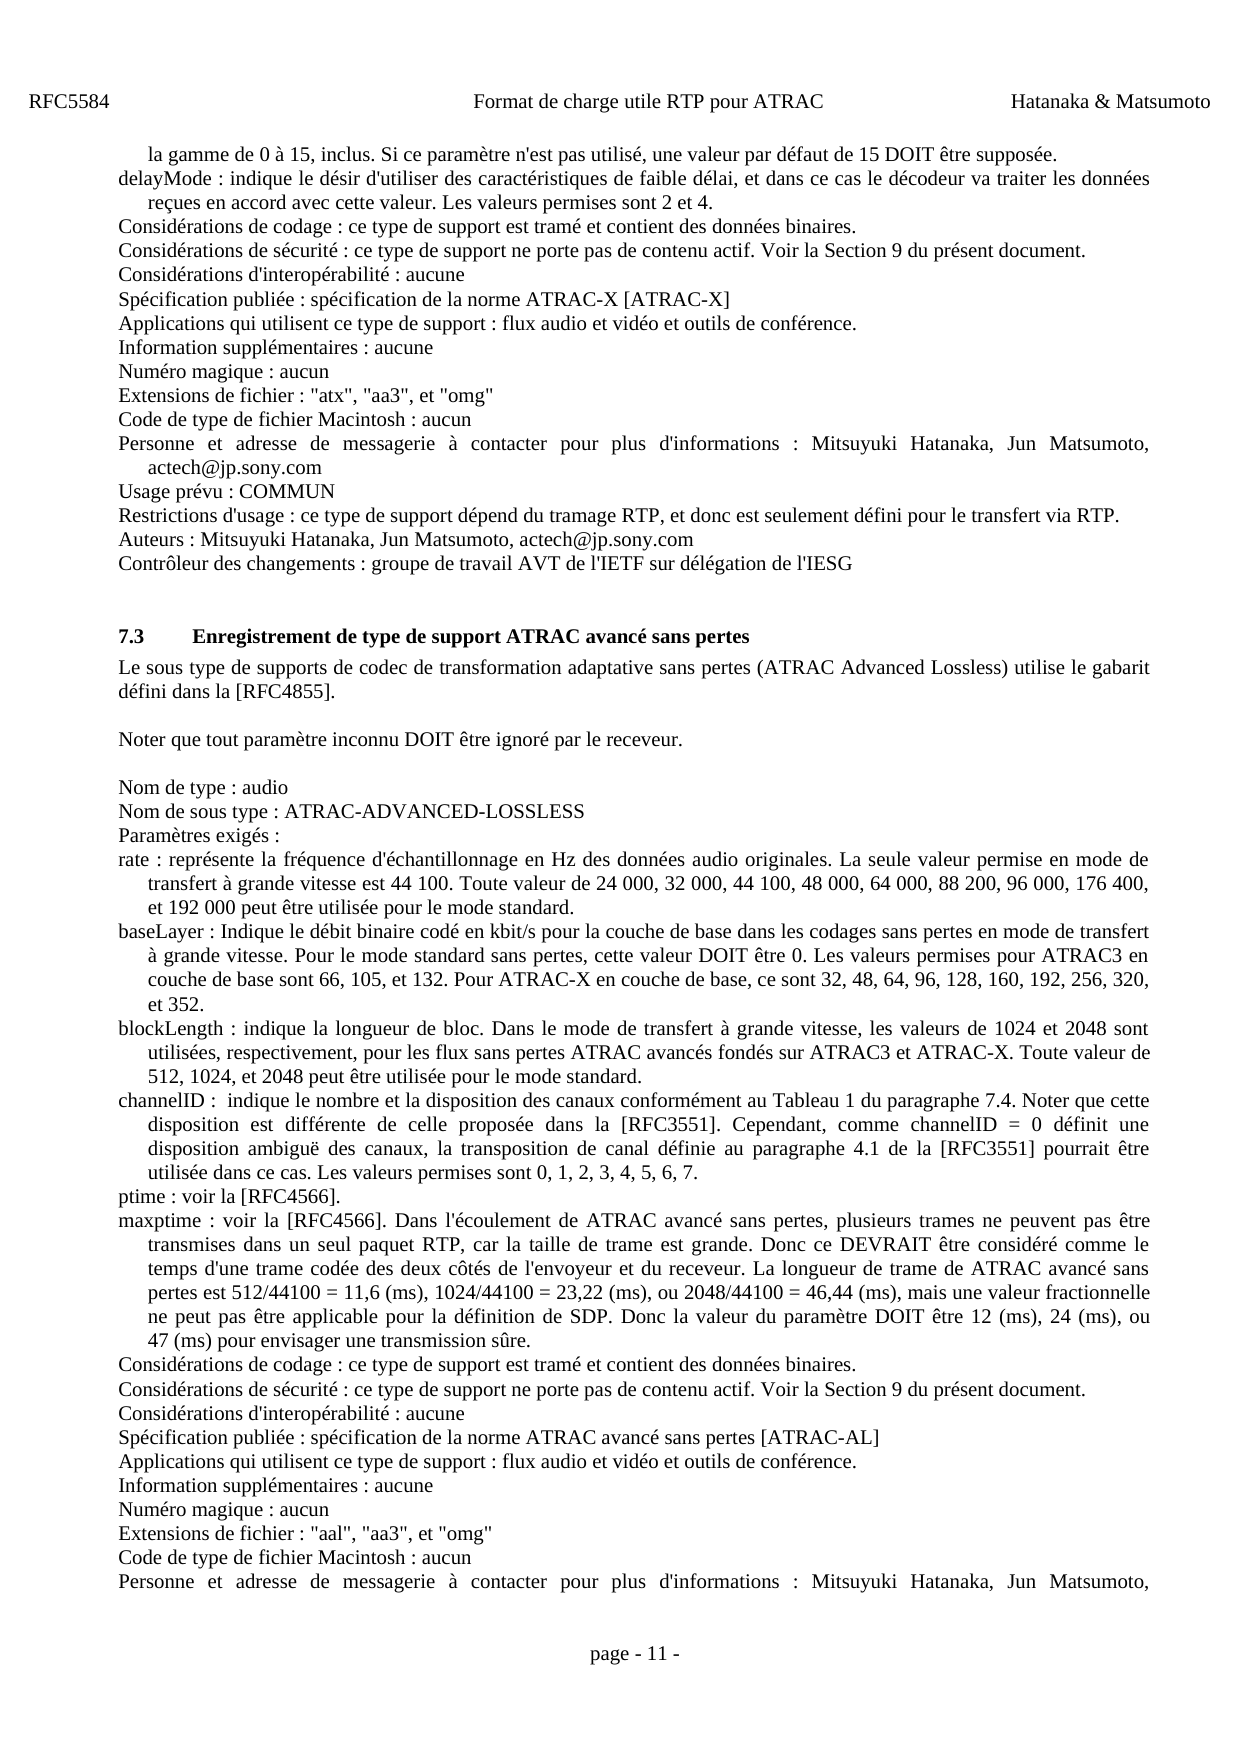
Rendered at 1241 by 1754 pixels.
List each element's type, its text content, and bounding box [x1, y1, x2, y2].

text Information supplémentaires : aucune [118, 334, 1151, 359]
text Numéro magique : aucun [118, 1497, 1151, 1521]
text Numéro magique : aucun [118, 359, 1151, 383]
text la gamme de 0 à 15, inclus. Si ce paramètre n'est pas utilisé, une valeur par défaut de 15 DOIT être supposée. [118, 142, 1151, 166]
text Auteurs : Mitsuyuki Hatanaka, Jun Matsumoto, actech@jp.sony.com [118, 527, 1151, 551]
text Extensions de fichier : "atx", "aa3", et "omg" [118, 383, 1151, 407]
text baseLayer : Indique le débit binaire codé en kbit/s pour la couche de base dans les codages sans pertes en mode de transfert à grande vitesse. Pour le mode standard sans pertes, cette valeur DOIT être 0. Les valeurs permises pour ATRAC3 en couche de base sont 66, 105, et 132. Pour ATRAC-X en couche de base, ce sont 32, 48, 64, 96, 128, 160, 192, 256, 320, et 352. [118, 919, 1151, 1016]
text Noter que tout paramètre inconnu DOIT être ignoré par le receveur. [118, 727, 1151, 751]
text Spécification publiée : spécification de la norme ATRAC avancé sans pertes [ATRAC-AL] [118, 1424, 1151, 1449]
text Personne et adresse de messagerie à contacter pour plus d'informations : Mitsuyuki Hatanaka, Jun Matsumoto, [118, 1569, 1151, 1593]
text Code de type de fichier Macintosh : aucun [118, 407, 1151, 431]
text Considérations d'interopérabilité : aucune [118, 262, 1151, 286]
text Contrôleur des changements : groupe de travail AVT de l'IETF sur délégation de l'IESG [118, 551, 1151, 575]
text blockLength : indique la longueur de bloc. Dans le mode de transfert à grande vitesse, les valeurs de 1024 et 2048 sont utilisées, respectivement, pour les flux sans pertes ATRAC avancés fondés sur ATRAC3 et ATRAC-X. Toute valeur de 512, 1024, et 2048 peut être utilisée pour le mode standard. [118, 1016, 1151, 1088]
text Considérations de sécurité : ce type de support ne porte pas de contenu actif. Voir la Section 9 du présent document. [118, 238, 1151, 262]
text Code de type de fichier Macintosh : aucun [118, 1545, 1151, 1569]
text channelID : indique le nombre et la disposition des canaux conformément au Tableau 1 du paragraphe 7.4. Noter que cette disposition est différente de celle proposée dans la [RFC3551]. Cependant, comme channelID = 0 définit une disposition ambiguë des canaux, la transposition de canal définie au paragraphe 4.1 de la [RFC3551] pourrait être utilisée dans ce cas. Les valeurs permises sont 0, 1, 2, 3, 4, 5, 6, 7. [118, 1088, 1151, 1184]
text Applications qui utilisent ce type de support : flux audio et vidéo et outils de conférence. [118, 1449, 1151, 1473]
text Considérations d'interopérabilité : aucune [118, 1401, 1151, 1424]
text Considérations de sécurité : ce type de support ne porte pas de contenu actif. Voir la Section 9 du présent document. [118, 1376, 1151, 1401]
text Nom de sous type : ATRAC-ADVANCED-LOSSLESS [118, 799, 1151, 823]
text Personne et adresse de messagerie à contacter pour plus d'informations : Mitsuyuki Hatanaka, Jun Matsumoto, actech@jp.sony.com [118, 431, 1151, 479]
text maxptime : voir la [RFC4566]. Dans l'écoulement de ATRAC avancé sans pertes, plusieurs trames ne peuvent pas être transmises dans un seul paquet RTP, car la taille de trame est grande. Donc ce DEVRAIT être considéré comme le temps d'une trame codée des deux côtés de l'envoyeur et du receveur. La longueur de trame de ATRAC avancé sans pertes est 512/44100 = 11,6 (ms), 1024/44100 = 23,22 (ms), ou 2048/44100 = 46,44 (ms), mais une valeur fractionnelle ne peut pas être applicable pour la définition de SDP. Donc la valeur du paramètre DOIT être 12 (ms), 24 (ms), ou 47 (ms) pour envisager une transmission sûre. [118, 1208, 1151, 1352]
text rate : représente la fréquence d'échantillonnage en Hz des données audio originales. La seule valeur permise en mode de transfert à grande vitesse est 44 100. Toute valeur de 24 000, 32 000, 44 100, 48 000, 64 000, 88 200, 96 000, 176 400, et 192 000 peut être utilisée pour le mode standard. [118, 847, 1151, 919]
text Considérations de codage : ce type de support est tramé et contient des données binaires. [118, 214, 1151, 238]
text Usage prévu : COMMUN [118, 479, 1151, 503]
text Le sous type de supports de codec de transformation adaptative sans pertes (ATRAC Advanced Lossless) utilise le gabarit défini dans la [RFC4855]. [118, 654, 1151, 703]
text Restrictions d'usage : ce type de support dépend du tramage RTP, et donc est seulement défini pour le transfert via RTP. [118, 503, 1151, 527]
text Nom de type : audio [118, 775, 1151, 799]
text Information supplémentaires : aucune [118, 1473, 1151, 1497]
text Paramètres exigés : [118, 823, 1151, 847]
text Applications qui utilisent ce type de support : flux audio et vidéo et outils de conférence. [118, 311, 1151, 334]
text Considérations de codage : ce type de support est tramé et contient des données binaires. [118, 1352, 1151, 1376]
text delayMode : indique le désir d'utiliser des caractéristiques de faible délai, et dans ce cas le décodeur va traiter les données reçues en accord avec cette valeur. Les valeurs permises sont 2 et 4. [118, 166, 1151, 214]
text Extensions de fichier : "aal", "aa3", et "omg" [118, 1521, 1151, 1545]
text ptime : voir la [RFC4566]. [118, 1184, 1151, 1208]
subtitle 7.3 Enregistrement de type de support ATRAC avancé sans pertes [118, 624, 1151, 648]
text Spécification publiée : spécification de la norme ATRAC-X [ATRAC-X] [118, 286, 1151, 311]
